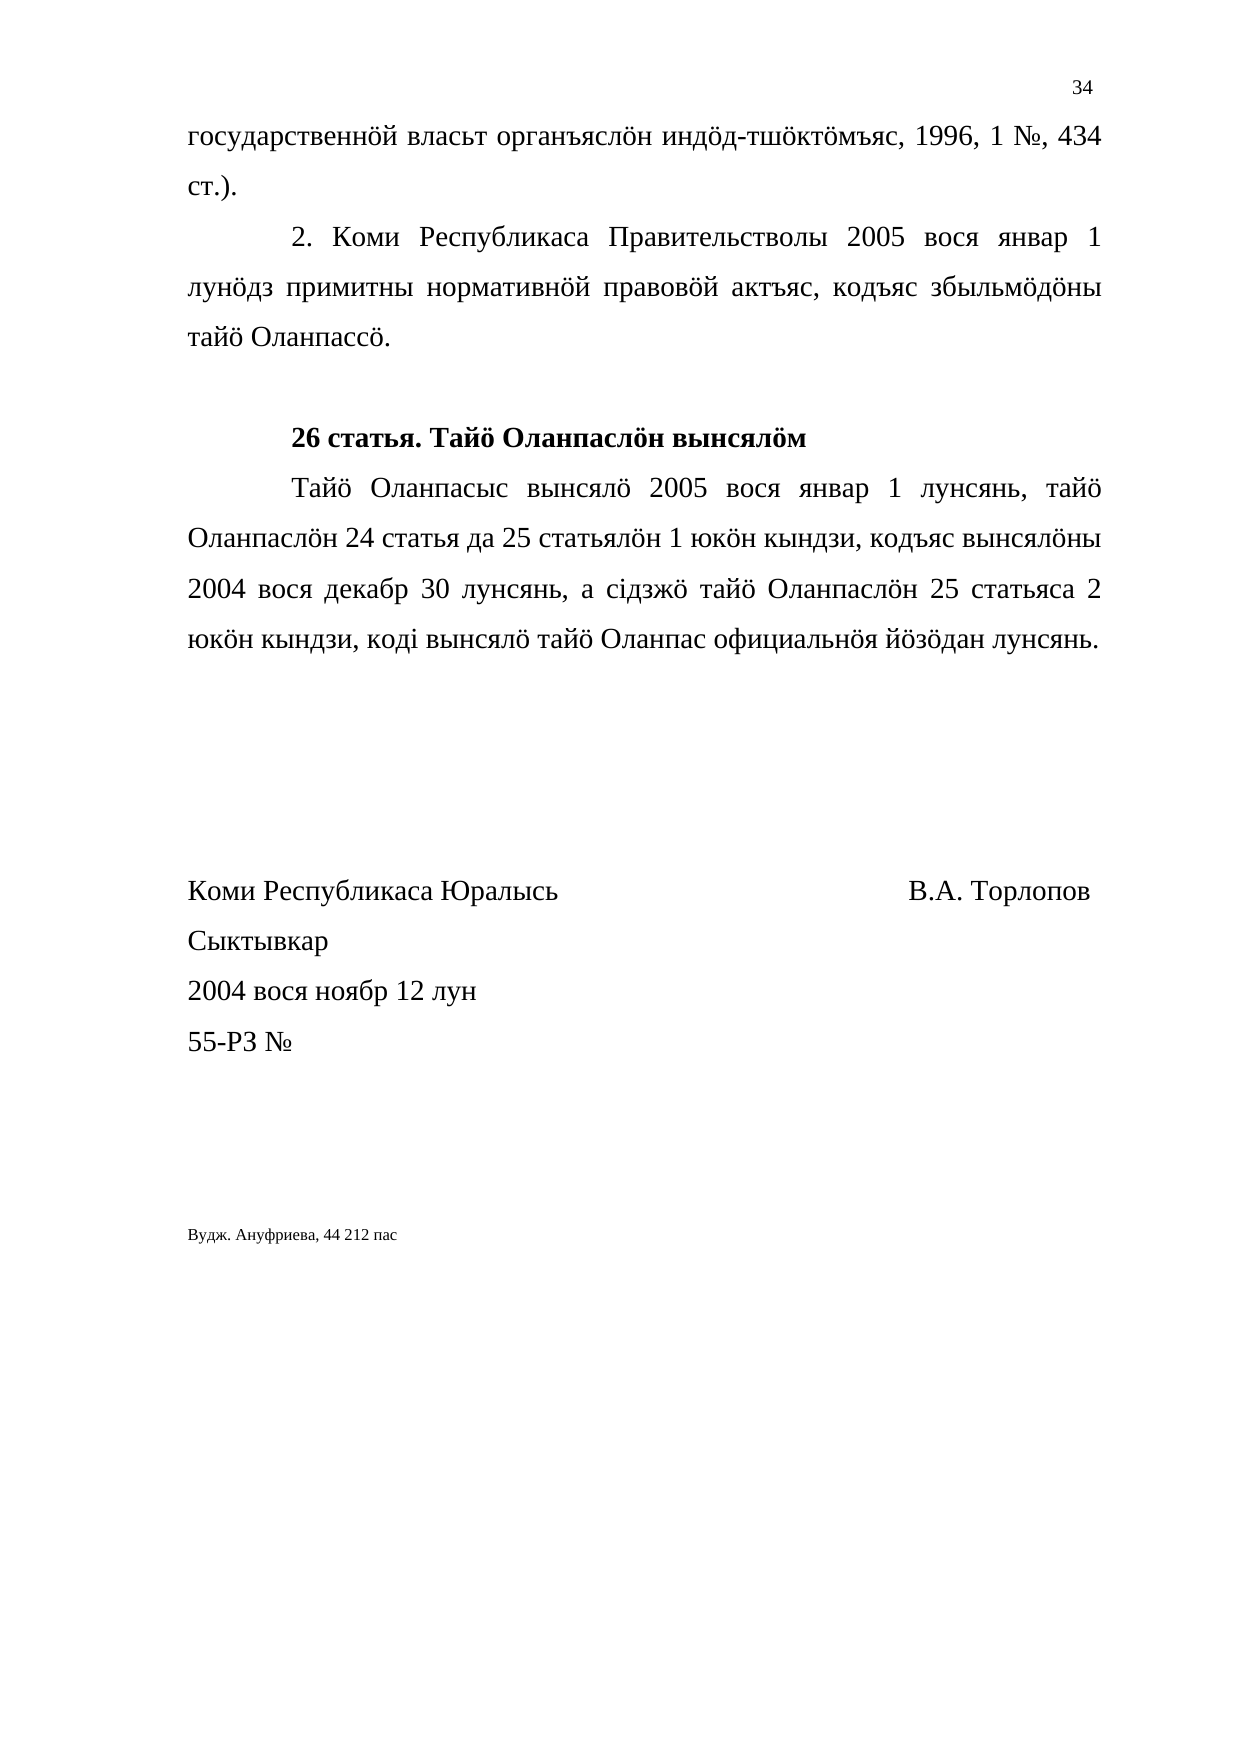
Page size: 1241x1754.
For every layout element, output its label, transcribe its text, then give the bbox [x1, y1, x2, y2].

text государственнöй власьт органъяслöн индöд-тшöктöмъяс, 1996, 1 №, 434 ст.). [187, 118, 1103, 202]
text 26 статья. Тайö Оланпаслöн вынсялöм [187, 420, 1103, 453]
text 55-РЗ № [187, 1024, 1103, 1057]
text Коми Республикаса Юралысь В.А. Торлопов [187, 873, 1103, 906]
text 2. Коми Республикаса Правительстволы 2005 вося январ 1 лунöдз примитны нормативнöй правовöй актъяс, кодъяс збыльмöдöны тайö Оланпассö. [187, 219, 1103, 353]
text Сыктывкар [187, 923, 1103, 957]
text 2004 вося ноябр 12 лун [187, 973, 1103, 1007]
text Тайö Оланпасыс вынсялö 2005 вося январ 1 лунсянь, тайö Оланпаслöн 24 статья да 25 статьялöн 1 юкöн кындзи, кодъяс вынсялöны 2004 вося декабр 30 лунсянь, а сiдзжö тайö Оланпаслöн 25 статьяса 2 юкöн кындзи, кодi вынсялö тайö Оланпас официальнöя йöзöдан лунсянь. [187, 470, 1103, 655]
text Вудж. Ануфриева, 44 212 пас [187, 1225, 1103, 1244]
